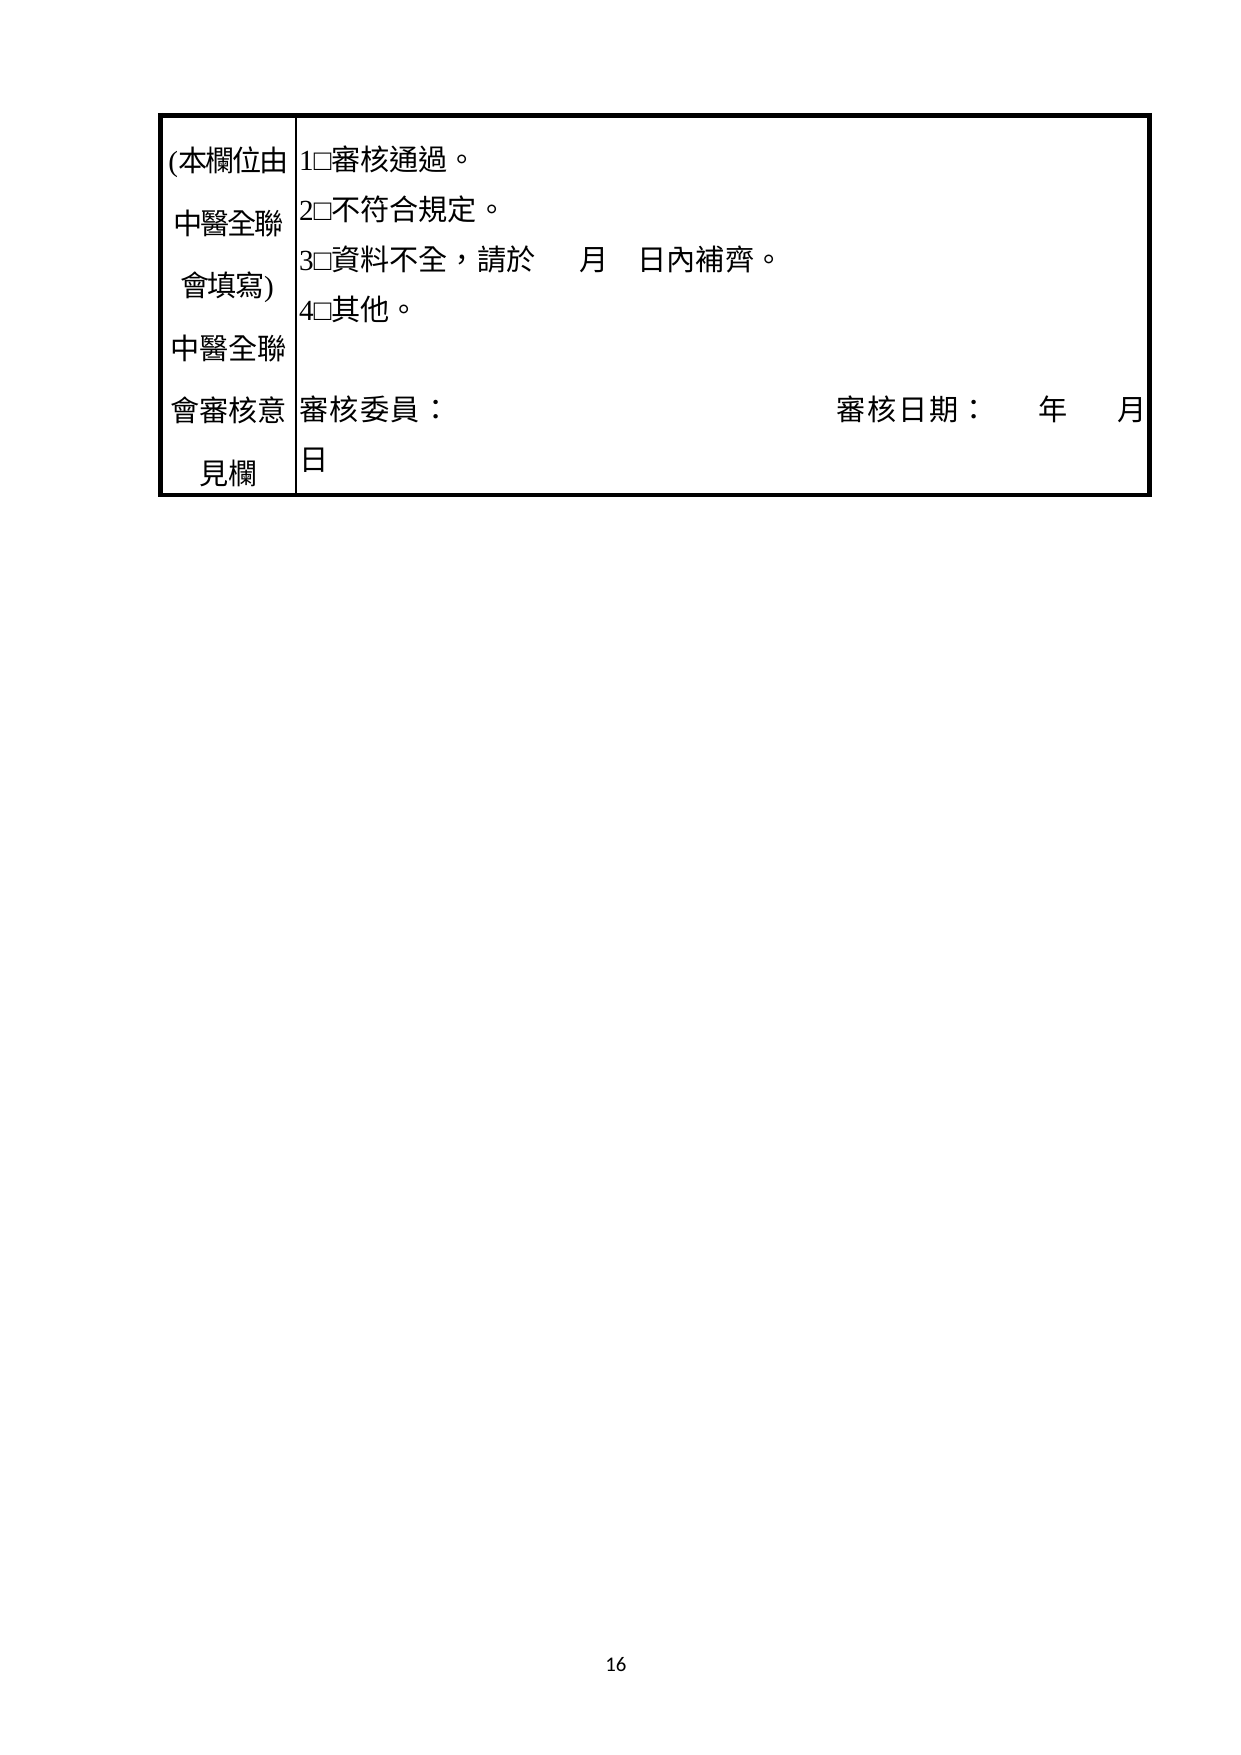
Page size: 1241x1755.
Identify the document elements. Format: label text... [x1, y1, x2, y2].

table_header (本欄位由中醫全聯會填寫) 中醫全聯會審核意見欄 [163, 118, 295, 492]
table_header 1□審核通過。 2□不符合規定。 3□資料不全，請於 月 日內補齊。 4□其他。 審核委員： 審核日期： 年 月 日 [297, 118, 1147, 492]
